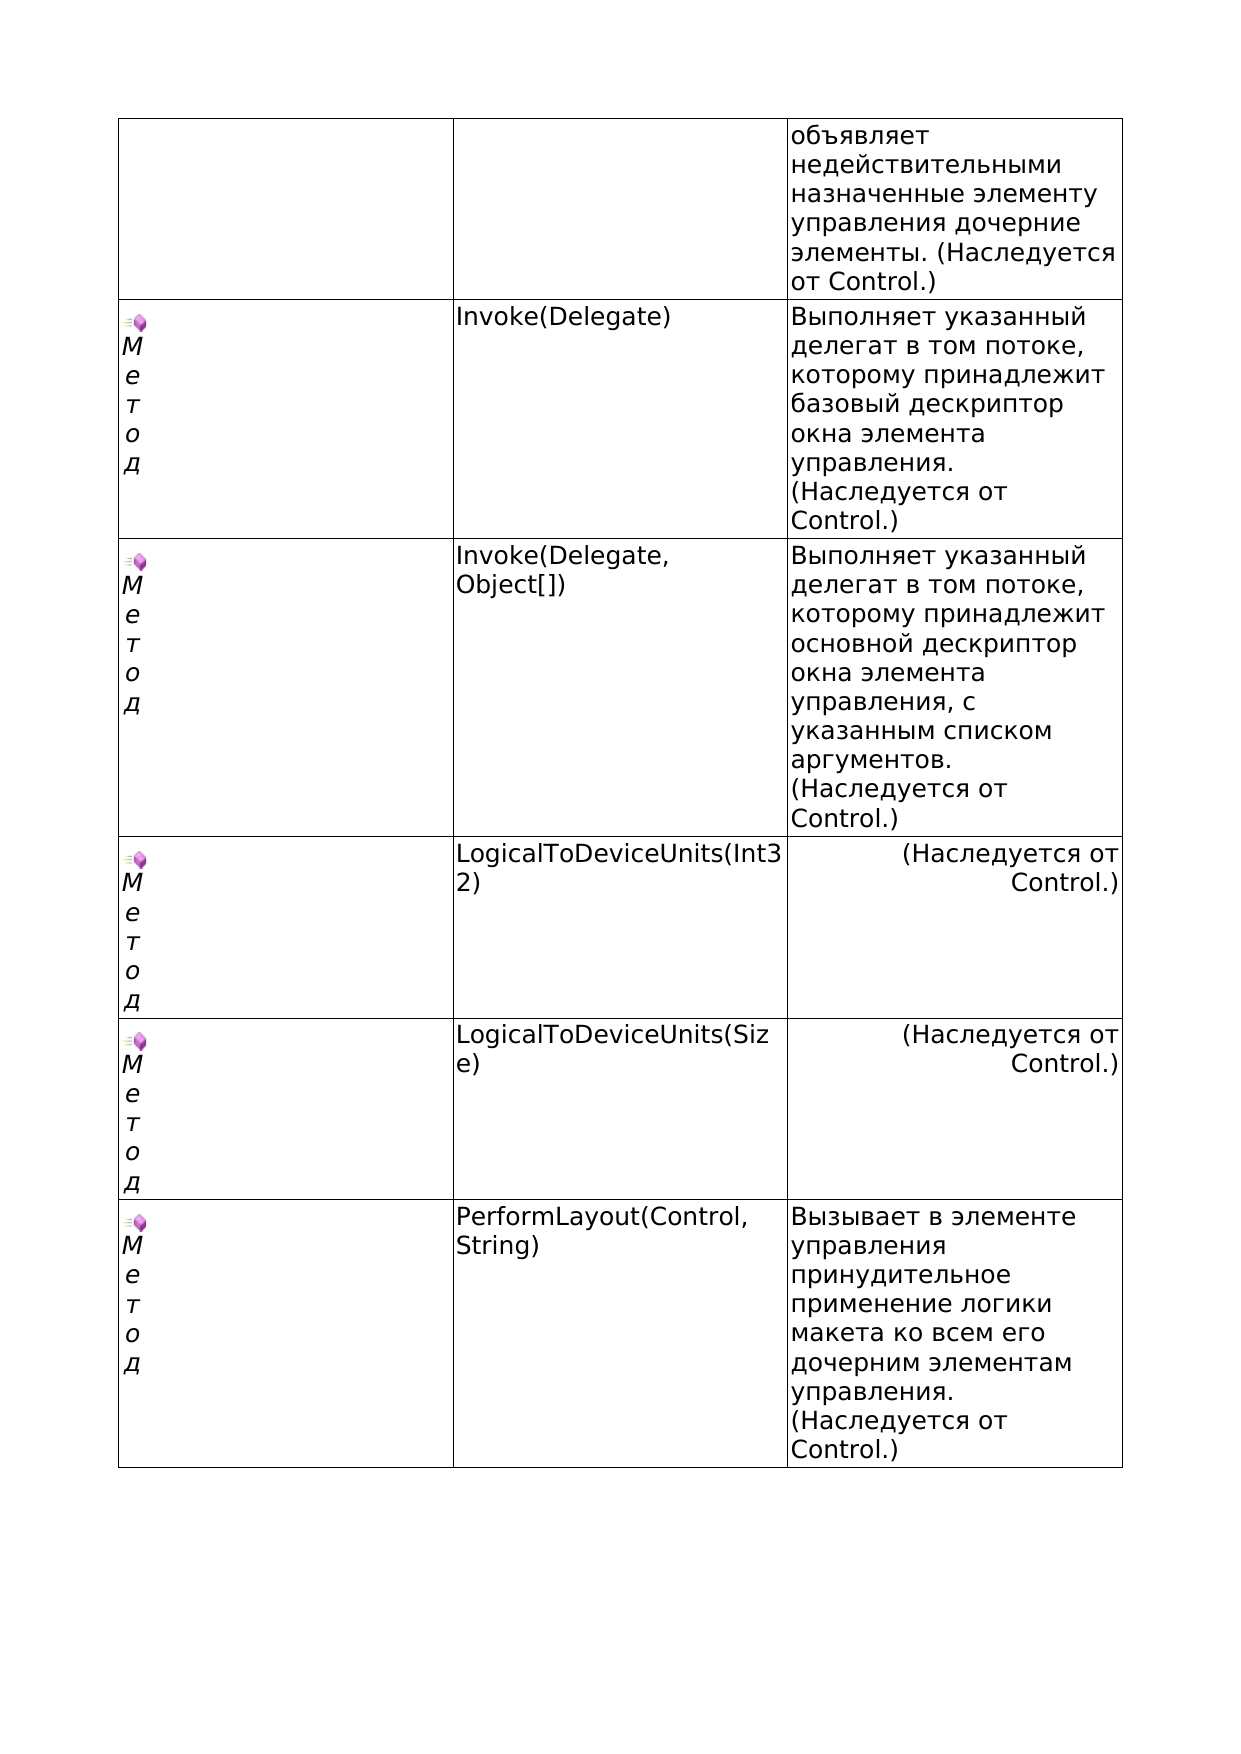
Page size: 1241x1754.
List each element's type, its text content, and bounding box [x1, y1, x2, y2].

table_cell [454, 119, 787, 299]
table_cell [119, 119, 453, 299]
table_cell LogicalToDeviceUnits(Size) [454, 1019, 787, 1199]
picture [121, 851, 147, 869]
table_cell Invoke(Delegate) [454, 300, 787, 538]
picture [121, 1214, 147, 1232]
table_cell Invoke(Delegate, Object[]) [454, 539, 787, 836]
table_cell [119, 300, 453, 538]
table_cell [119, 837, 453, 1017]
picture [121, 314, 147, 332]
table_cell объявляет недействительными назначенные элементу управления дочерние элементы. (Наследуется от Control.) [788, 119, 1122, 299]
table_cell [119, 539, 453, 836]
table_cell Выполняет указанный делегат в том потоке, которому принадлежит базовый дескриптор окна элемента управления. (Наследуется от Control.) [788, 300, 1122, 538]
table_cell PerformLayout(Control, String) [454, 1200, 787, 1467]
table_cell [119, 1200, 453, 1467]
table_cell (Наследуется от Control.) [788, 1019, 1122, 1199]
table_cell LogicalToDeviceUnits(Int32) [454, 837, 787, 1017]
picture [121, 553, 147, 571]
table_cell (Наследуется от Control.) [788, 837, 1122, 1017]
table_cell Выполняет указанный делегат в том потоке, которому принадлежит основной дескриптор окна элемента управления, с указанным списком аргументов. (Наследуется от Control.) [788, 539, 1122, 836]
picture [121, 1032, 147, 1051]
table_cell Вызывает в элементе управления принудительное применение логики макета ко всем его дочерним элементам управления. (Наследуется от Control.) [788, 1200, 1122, 1467]
table_cell [119, 1019, 453, 1199]
